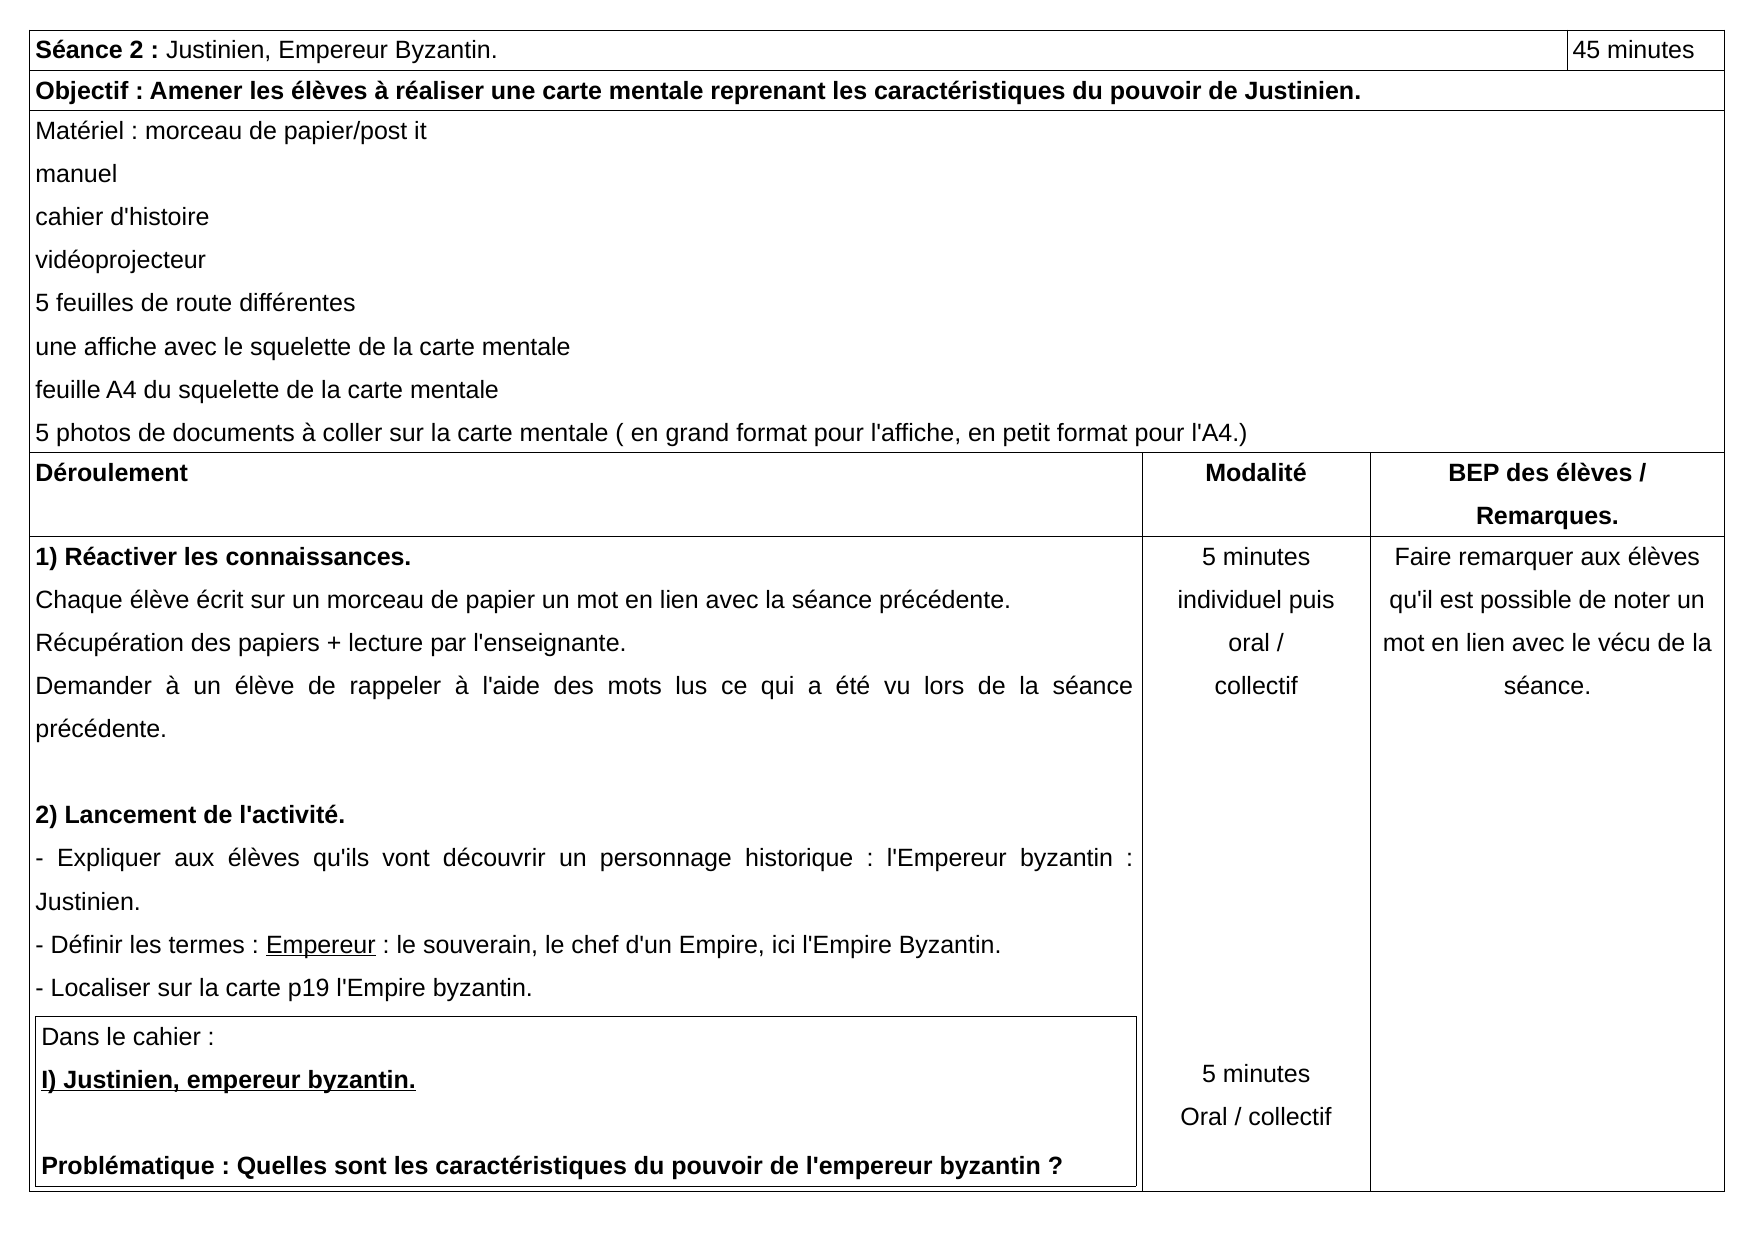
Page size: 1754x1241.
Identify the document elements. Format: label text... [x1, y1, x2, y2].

table_cell Déroulement [30, 453, 1142, 536]
table_cell 1) Réactiver les connaissances. Chaque élève écrit sur un morceau de papier un mot en lien avec la séance précédente. Récupération des papiers + lecture par l'enseignante. Demander à un élève de rappeler à l'aide des mots lus ce qui a été vu lors de la séance précédente. 2) Lancement de l'activité. - Expliquer aux élèves qu'ils vont découvrir un personnage historique : l'Empereur byzantin : Justinien. - Définir les termes : Empereur : le souverain, le chef d'un Empire, ici l'Empire Byzantin. - Localiser sur la carte p19 l'Empire byzantin. [30, 537, 1142, 1191]
table_cell Faire remarquer aux élèves qu'il est possible de noter un mot en lien avec le vécu de la séance. [1371, 537, 1724, 1191]
table_cell 45 minutes [1568, 31, 1724, 70]
table_cell Matériel : morceau de papier/post it manuel cahier d'histoire vidéoprojecteur 5 feuilles de route différentes une affiche avec le squelette de la carte mentale feuille A4 du squelette de la carte mentale 5 photos de documents à coller sur la carte mentale ( en grand format pour l'affiche, en petit format pour l'A4.) [30, 111, 1724, 452]
table_cell Séance 2 : Justinien, Empereur Byzantin. [30, 31, 1567, 70]
table_cell Modalité [1143, 453, 1370, 536]
table_header Dans le cahier : I) Justinien, empereur byzantin. Problématique : Quelles sont les caractéristiques du pouvoir de l'empereur byzantin ? [36, 1017, 1136, 1186]
table_cell 5 minutes individuel puis oral / collectif 5 minutes Oral / collectif [1143, 537, 1370, 1191]
table_cell BEP des élèves / Remarques. [1371, 453, 1724, 536]
table_cell Objectif : Amener les élèves à réaliser une carte mentale reprenant les caractéristiques du pouvoir de Justinien. [30, 71, 1724, 110]
